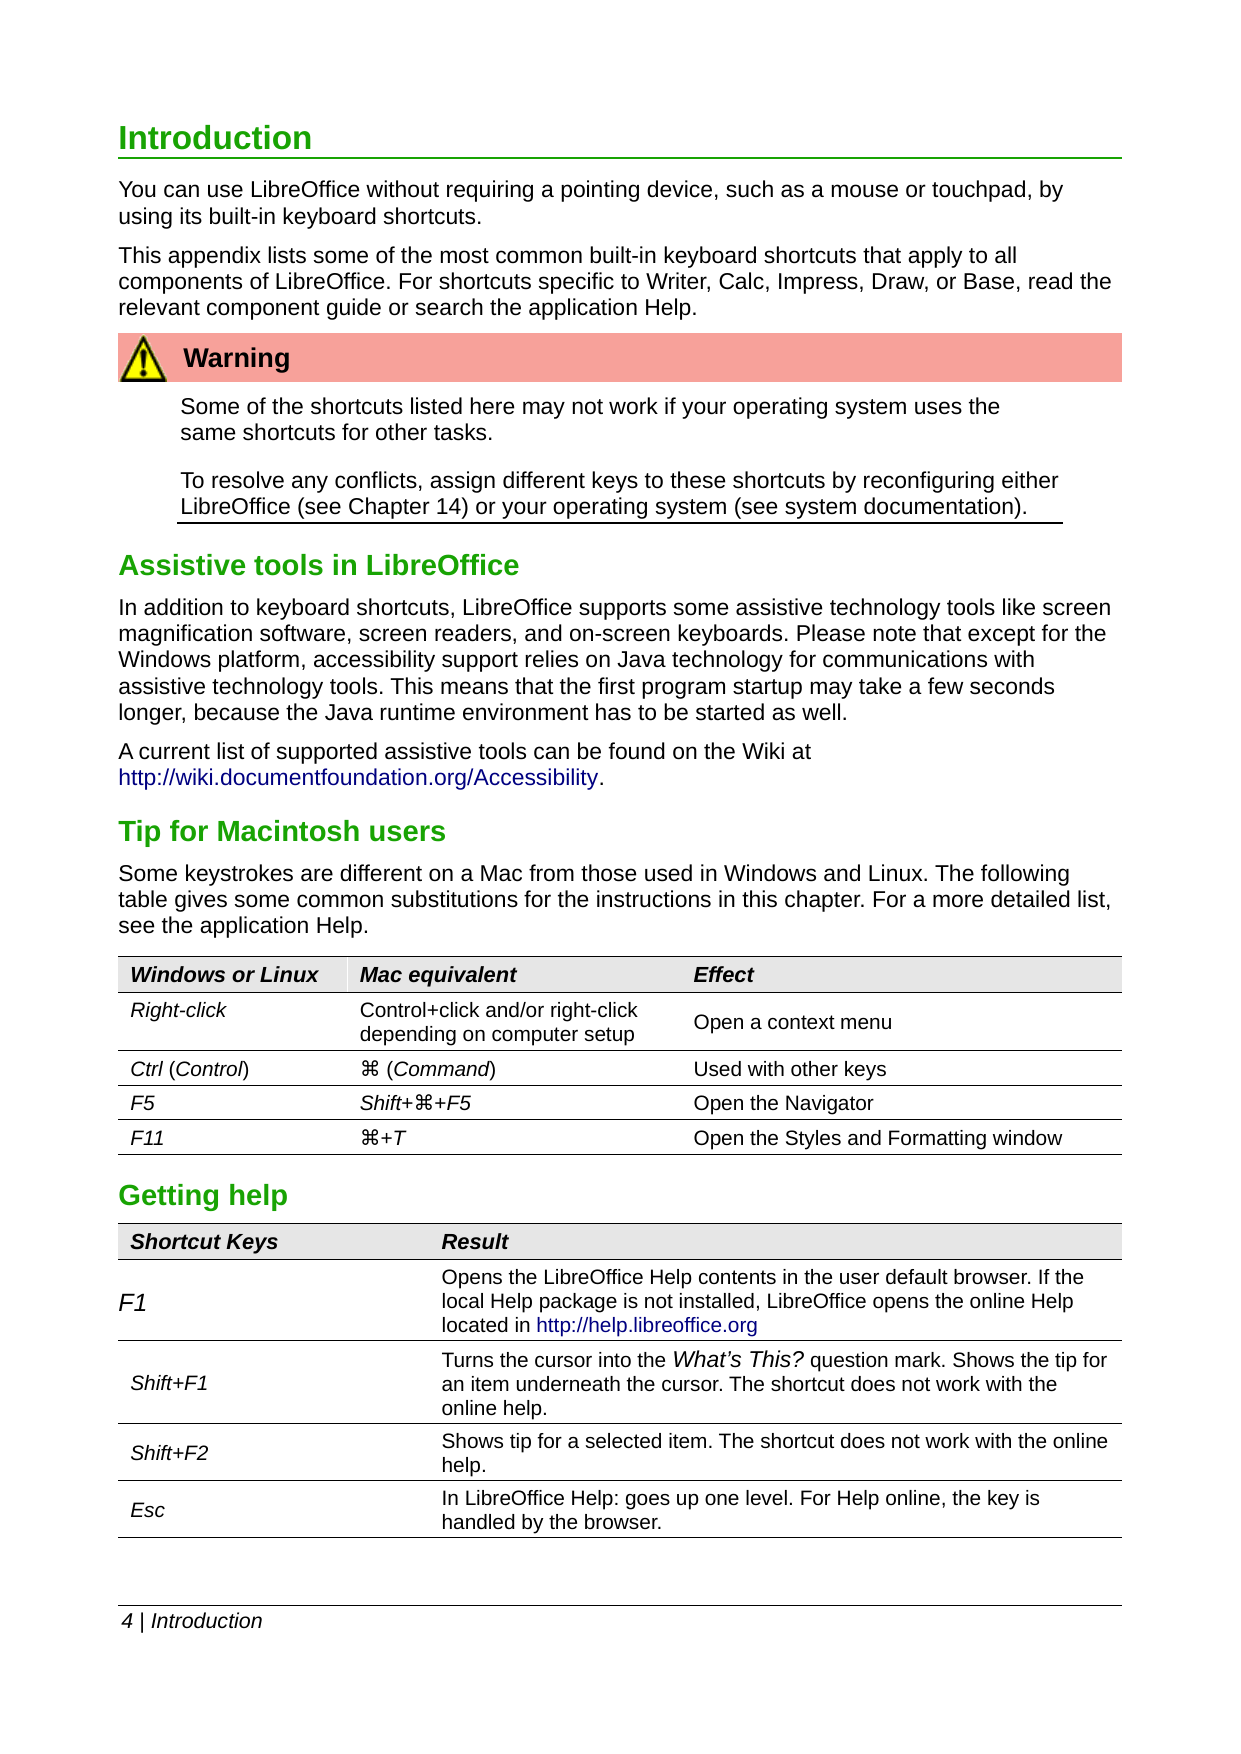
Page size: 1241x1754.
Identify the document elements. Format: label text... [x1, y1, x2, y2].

table_cell F5 [118, 1086, 347, 1119]
table_cell Shift+⌘+F5 [348, 1086, 681, 1119]
table_header Result [429, 1224, 1122, 1259]
subtitle Introduction [118, 118, 1122, 157]
table_cell F1 [118, 1260, 429, 1339]
table_cell Opens the LibreOffice Help contents in the user default browser. If the local Help package is not installed, LibreOffice opens the online Help located in http://help.libreoffice.org [429, 1260, 1122, 1339]
table_cell Used with other keys [681, 1051, 1122, 1085]
table_cell F11 [118, 1120, 347, 1154]
table_cell ⌘+T [348, 1120, 681, 1154]
table_cell Open the Navigator [681, 1086, 1122, 1119]
table_cell Ctrl (Control) [118, 1051, 347, 1085]
text This appendix lists some of the most common built-in keyboard shortcuts that apply to all components of LibreOffice. For shortcuts specific to Writer, Calc, Impress, Draw, or Base, read the relevant component guide or search the application Help. [118, 242, 1122, 321]
text To resolve any conflicts, assign different keys to these shortcuts by reconfiguring either LibreOffice (see Chapter 14) or your operating system (see system documentation). [177, 464, 1063, 522]
text Some of the shortcuts listed here may not work if your operating system uses the same shortcuts for other tasks. [177, 390, 1063, 446]
table_cell Turns the cursor into the What’s This? question mark. Shows the tip for an item underneath the cursor. The shortcut does not work with the online help. [429, 1341, 1122, 1423]
text In addition to keyboard shortcuts, LibreOffice supports some assistive technology tools like screen magnification software, screen readers, and on-screen keyboards. Please note that except for the Windows platform, accessibility support relies on Java technology for communications with assistive technology tools. This means that the first program startup may take a few seconds longer, because the Java runtime environment has to be started as well. [118, 593, 1122, 725]
subtitle Getting help [118, 1178, 1122, 1211]
subtitle Assistive tools in LibreOffice [118, 548, 1122, 582]
picture [119, 334, 167, 382]
table_cell Control+click and/or right-click depending on computer setup [348, 993, 681, 1050]
table_cell Open a context menu [681, 993, 1122, 1050]
table_header Windows or Linux [118, 957, 347, 992]
text You can use LibreOffice without requiring a pointing device, such as a mouse or touchpad, by using its built-in keyboard shortcuts. [118, 176, 1122, 229]
table_header Mac equivalent [348, 957, 681, 992]
table_cell Shift+F2 [118, 1424, 429, 1480]
table_cell Shows tip for a selected item. The shortcut does not work with the online help. [429, 1424, 1122, 1480]
subtitle Warning [118, 333, 1122, 382]
table_header Shortcut Keys [118, 1224, 429, 1259]
table_cell In LibreOffice Help: goes up one level. For Help online, the key is handled by the browser. [429, 1481, 1122, 1537]
table_cell Shift+F1 [118, 1341, 429, 1423]
text Some keystrokes are different on a Mac from those used in Windows and Linux. The following table gives some common substitutions for the instructions in this chapter. For a more detailed list, see the application Help. [118, 859, 1122, 938]
table_cell ⌘ (Command) [348, 1051, 681, 1085]
table_cell Right-click [118, 993, 347, 1050]
table_cell Open the Styles and Formatting window [681, 1120, 1122, 1154]
table_cell Esc [118, 1481, 429, 1537]
text A current list of supported assistive tools can be found on the Wiki at http://wiki.documentfoundation.org/Accessibility. [118, 738, 1122, 791]
subtitle Tip for Macintosh users [118, 814, 1122, 848]
table_header Effect [681, 957, 1122, 992]
